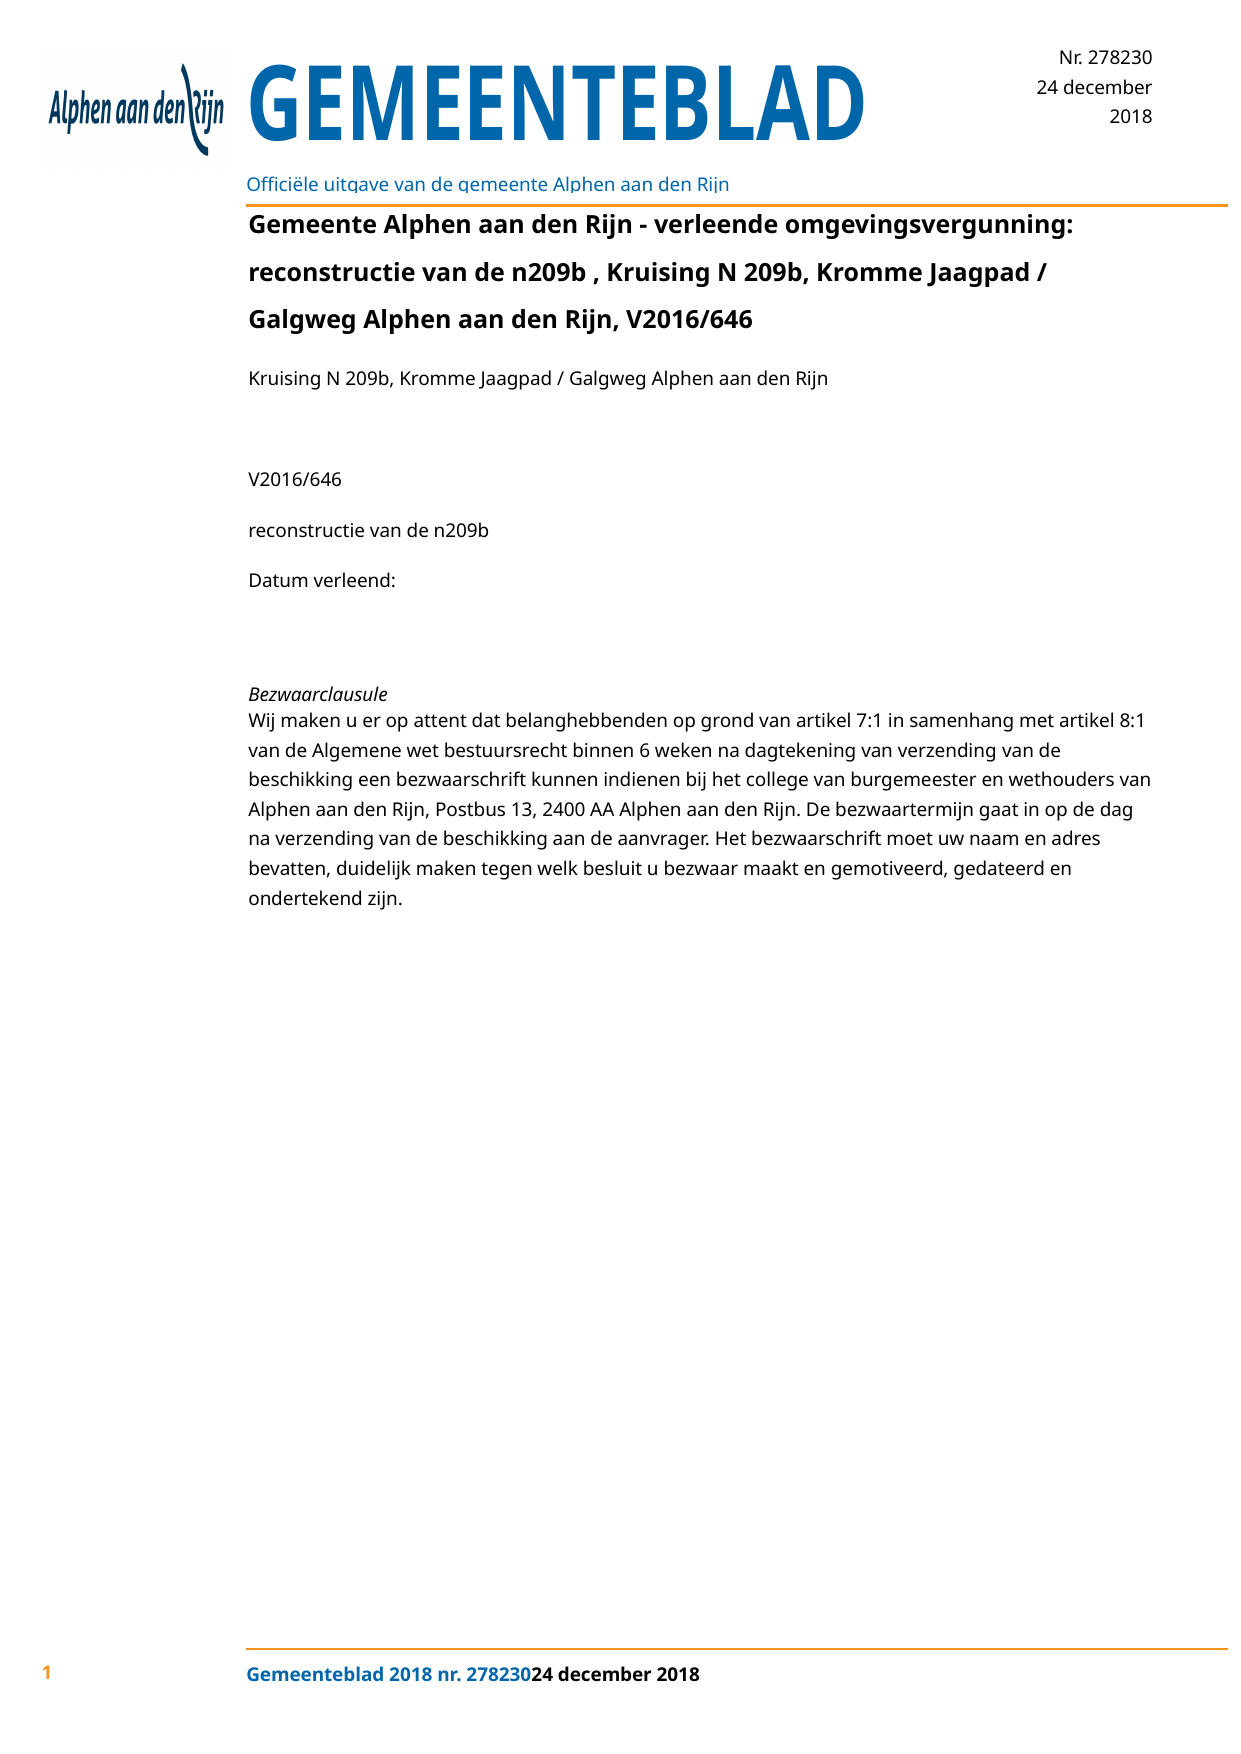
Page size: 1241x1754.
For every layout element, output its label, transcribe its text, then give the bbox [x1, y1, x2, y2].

text V2016/646 [248, 466, 1152, 492]
picture [41, 47, 231, 172]
text Wij maken u er op attent dat belanghebbenden op grond van artikel 7:1 in samenhang met artikel 8:1 van de Algemene wet bestuursrecht binnen 6 weken na dagtekening van verzending van de beschikking een bezwaarschrift kunnen indienen bij het college van burgemeester en wethouders van Alphen aan den Rijn, Postbus 13, 2400 AA Alphen aan den Rijn. De bezwaartermijn gaat in op de dag na verzending van de beschikking aan de aanvrager. Het bezwaarschrift moet uw naam en adres bevatten, duidelijk maken tegen welk besluit u bezwaar maakt en gemotiveerd, gedateerd en ondertekend zijn. [248, 707, 1152, 911]
text Gemeente Alphen aan den Rijn - verleende omgevingsvergunning: reconstructie van de n209b , Kruising N 209b, Kromme Jaagpad / Galgweg Alphen aan den Rijn, V2016/646 [248, 207, 1152, 336]
text Datum verleend: [248, 567, 1152, 593]
text Kruising N 209b, Kromme Jaagpad / Galgweg Alphen aan den Rijn [248, 366, 1152, 391]
text reconstructie van de n209b [248, 517, 1152, 542]
text Bezwaarclausule [248, 682, 1152, 707]
